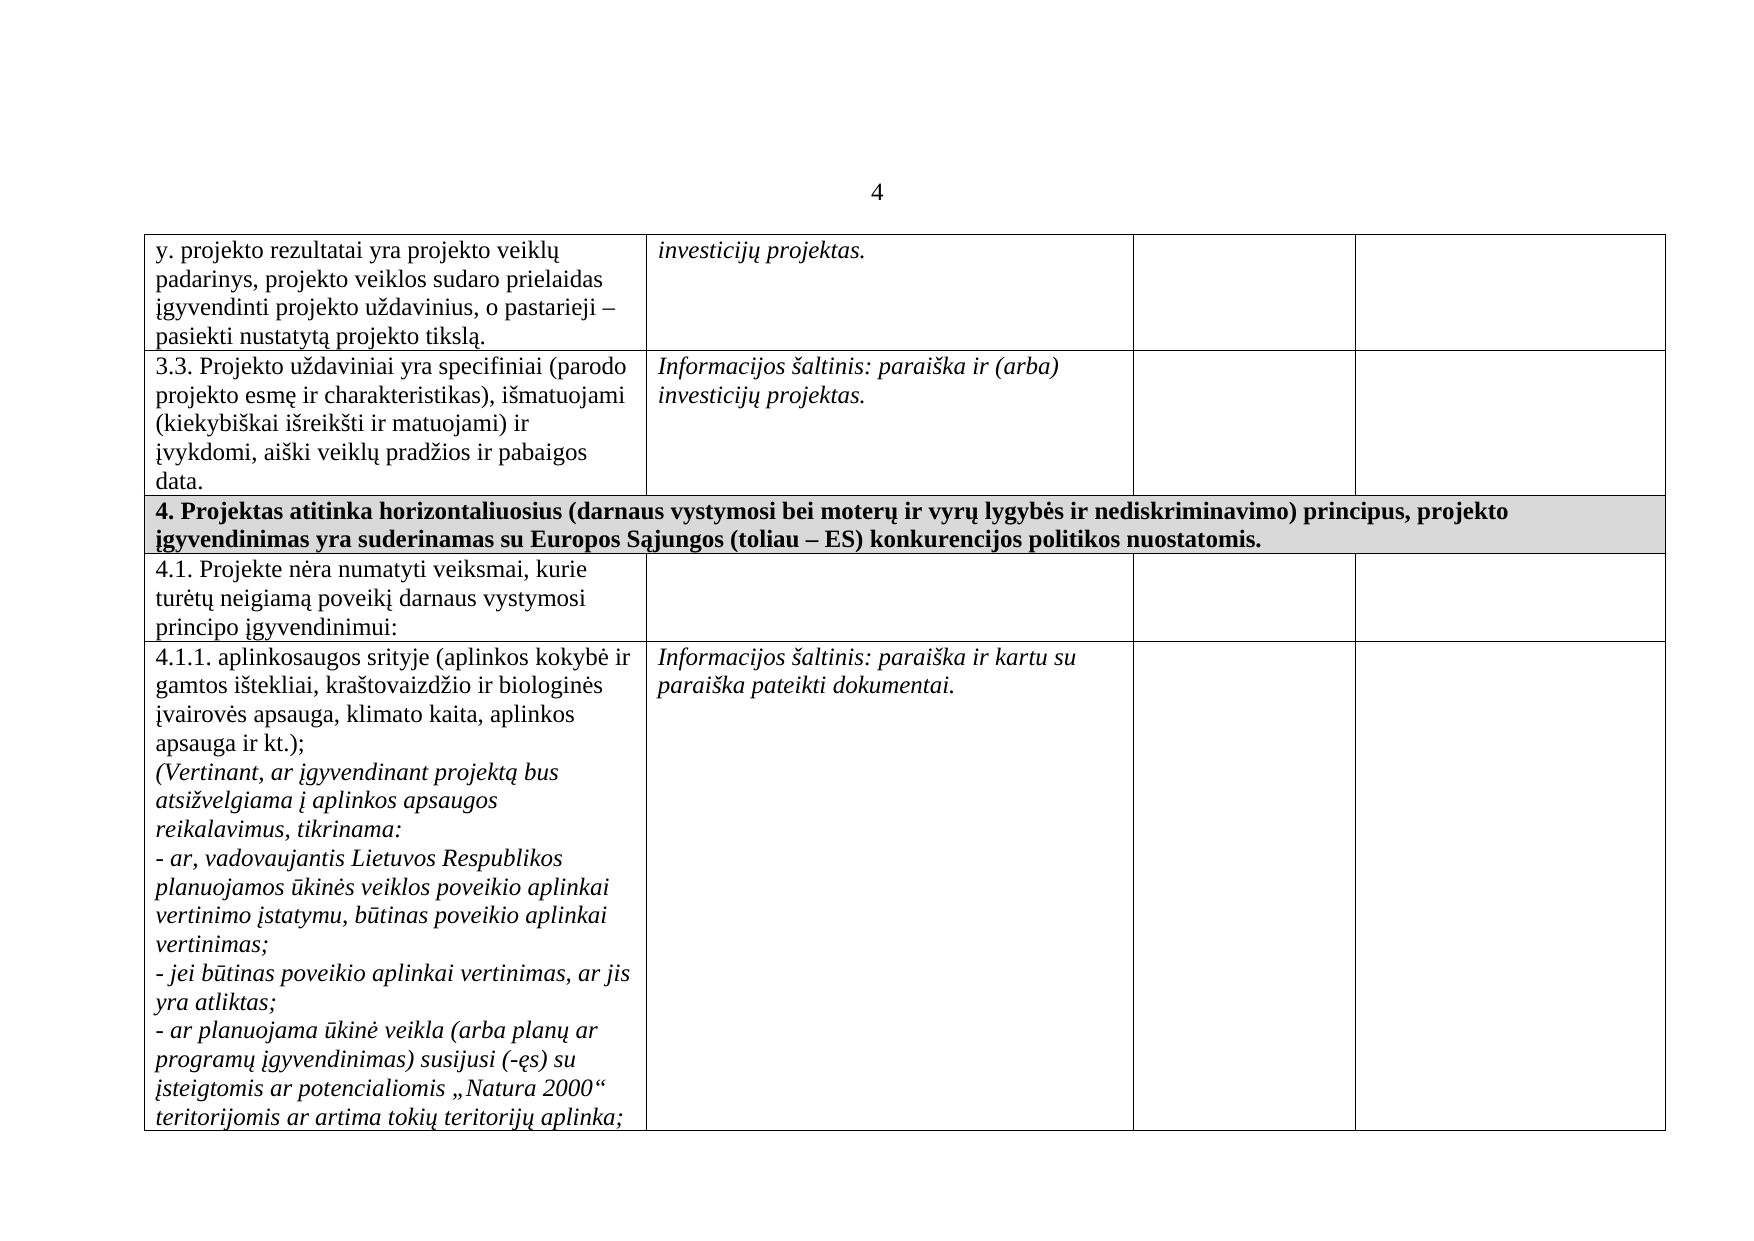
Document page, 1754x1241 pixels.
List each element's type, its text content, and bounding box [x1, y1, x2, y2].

table_cell [1134, 554, 1355, 641]
table_cell investicijų projektas. [647, 235, 1133, 350]
table_cell 4.1. Projekte nėra numatyti veiksmai, kurie turėtų neigiamą poveikį darnaus vystymosi principo įgyvendinimui: [145, 554, 646, 641]
table_cell [647, 554, 1133, 641]
table_cell Informacijos šaltinis: paraiška ir kartu su paraiška pateikti dokumentai. [647, 642, 1133, 1130]
table_cell Informacijos šaltinis: paraiška ir (arba) investicijų projektas. [647, 351, 1133, 495]
table_cell [1356, 235, 1665, 350]
table_cell 3.3. Projekto uždaviniai yra specifiniai (parodo projekto esmę ir charakteristikas), išmatuojami (kiekybiškai išreikšti ir matuojami) ir įvykdomi, aiški veiklų pradžios ir pabaigos data. [145, 351, 646, 495]
table_cell 4.1.1. aplinkosaugos srityje (aplinkos kokybė ir gamtos ištekliai, kraštovaizdžio ir biologinės įvairovės apsauga, klimato kaita, aplinkos apsauga ir kt.); (Vertinant, ar įgyvendinant projektą bus atsižvelgiama į aplinkos apsaugos reikalavimus, tikrinama: - ar, vadovaujantis Lietuvos Respublikos planuojamos ūkinės veiklos poveikio aplinkai vertinimo įstatymu, būtinas poveikio aplinkai vertinimas; - jei būtinas poveikio aplinkai vertinimas, ar jis yra atliktas; - ar planuojama ūkinė veikla (arba planų ar programų įgyvendinimas) susijusi (-ęs) su įsteigtomis ar potencialiomis „Natura 2000“ teritorijomis ar artima tokių teritorijų aplinka; [145, 642, 646, 1130]
table_cell [1356, 642, 1665, 1130]
table_cell [1134, 642, 1355, 1130]
table_cell [1356, 554, 1665, 641]
table_cell y. projekto rezultatai yra projekto veiklų padarinys, projekto veiklos sudaro prielaidas įgyvendinti projekto uždavinius, o pastarieji – pasiekti nustatytą projekto tikslą. [145, 235, 646, 350]
table_cell [1134, 351, 1355, 495]
table_cell [1356, 351, 1665, 495]
table_cell 4. Projektas atitinka horizontaliuosius (darnaus vystymosi bei moterų ir vyrų lygybės ir nediskriminavimo) principus, projekto įgyvendinimas yra suderinamas su Europos Sąjungos (toliau – ES) konkurencijos politikos nuostatomis. [145, 496, 1665, 553]
table_cell [1134, 235, 1355, 350]
